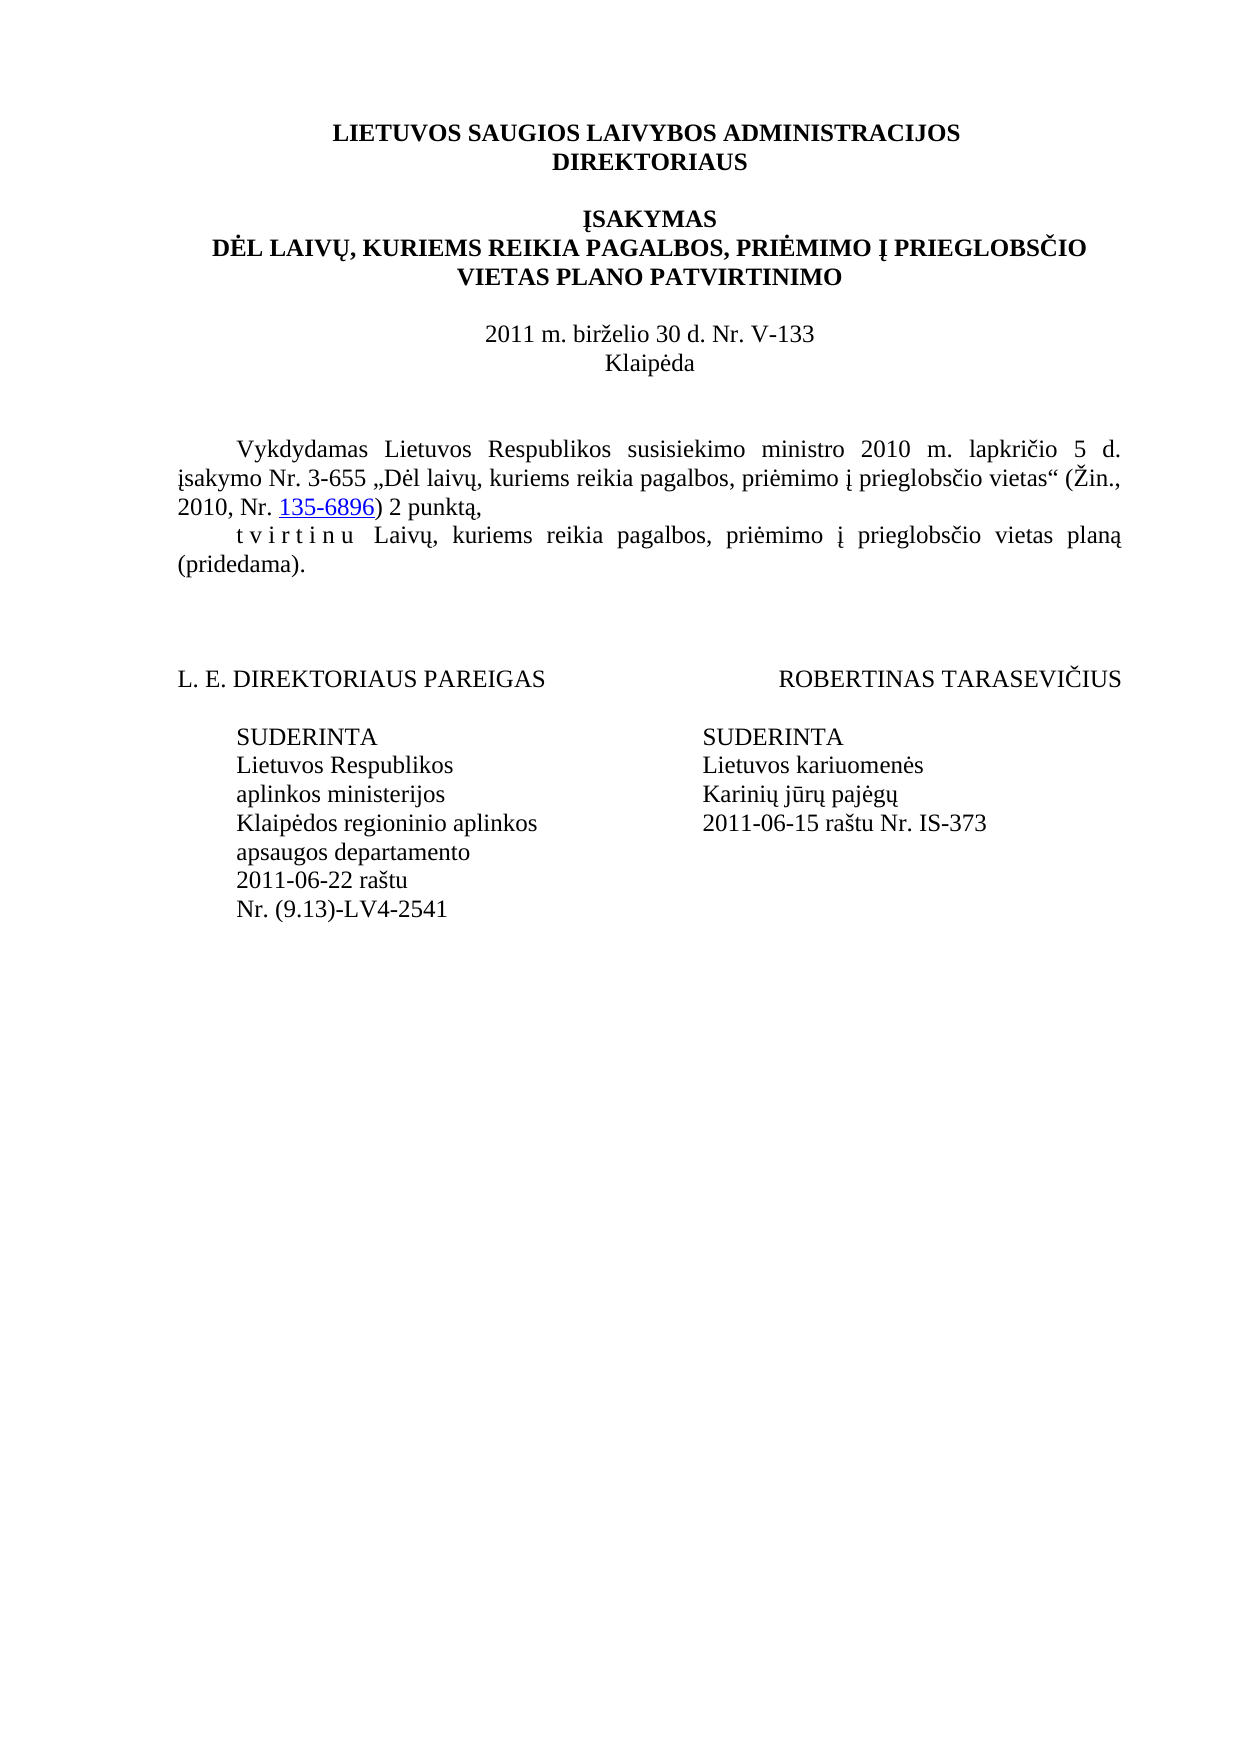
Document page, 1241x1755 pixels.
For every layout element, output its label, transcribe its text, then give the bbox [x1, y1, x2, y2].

text L. e. direktoriaus pareigas Robertinas Tarasevičius [177, 664, 1122, 693]
text Vykdydamas Lietuvos Respublikos susisiekimo ministro 2010 m. lapkričio 5 d. įsakymo Nr. 3-655 „Dėl laivų, kuriems reikia pagalbos, priėmimo į prieglobsčio vietas“ (Žin., 2010, Nr. 135-6896) 2 punktą, [177, 434, 1122, 521]
text apsaugos departamento [177, 837, 1122, 866]
text aplinkos ministerijos Karinių jūrų pajėgų [177, 779, 1122, 808]
text 2011 m. birželio 30 d. Nr. V-133 [177, 319, 1122, 348]
text Lietuvos Respublikos Lietuvos kariuomenės [177, 751, 1122, 779]
text DIREKTORIAUS [177, 147, 1122, 176]
text DĖL LAIVŲ, KURIEMS REIKIA PAGALBOS, PRIĖMIMO Į PRIEGLOBSČIO VIETAS PLANO PATVIRTINIMO [177, 233, 1122, 291]
text SUDERINTA SUDERINTA [177, 722, 1122, 751]
text 2011-06-22 raštu [177, 866, 1122, 894]
text Klaipėda [177, 348, 1122, 377]
text ĮSAKYMAS [177, 204, 1122, 233]
text Nr. (9.13)-LV4-2541 [177, 894, 1122, 923]
text Klaipėdos regioninio aplinkos 2011-06-15 raštu Nr. IS-373 [177, 808, 1122, 837]
text tvirtinu Laivų, kuriems reikia pagalbos, priėmimo į prieglobsčio vietas planą (pridedama). [177, 521, 1122, 578]
text LIETUVOS SAUGIOS LAIVYBOS ADMINISTRACIJOS [177, 118, 1122, 147]
